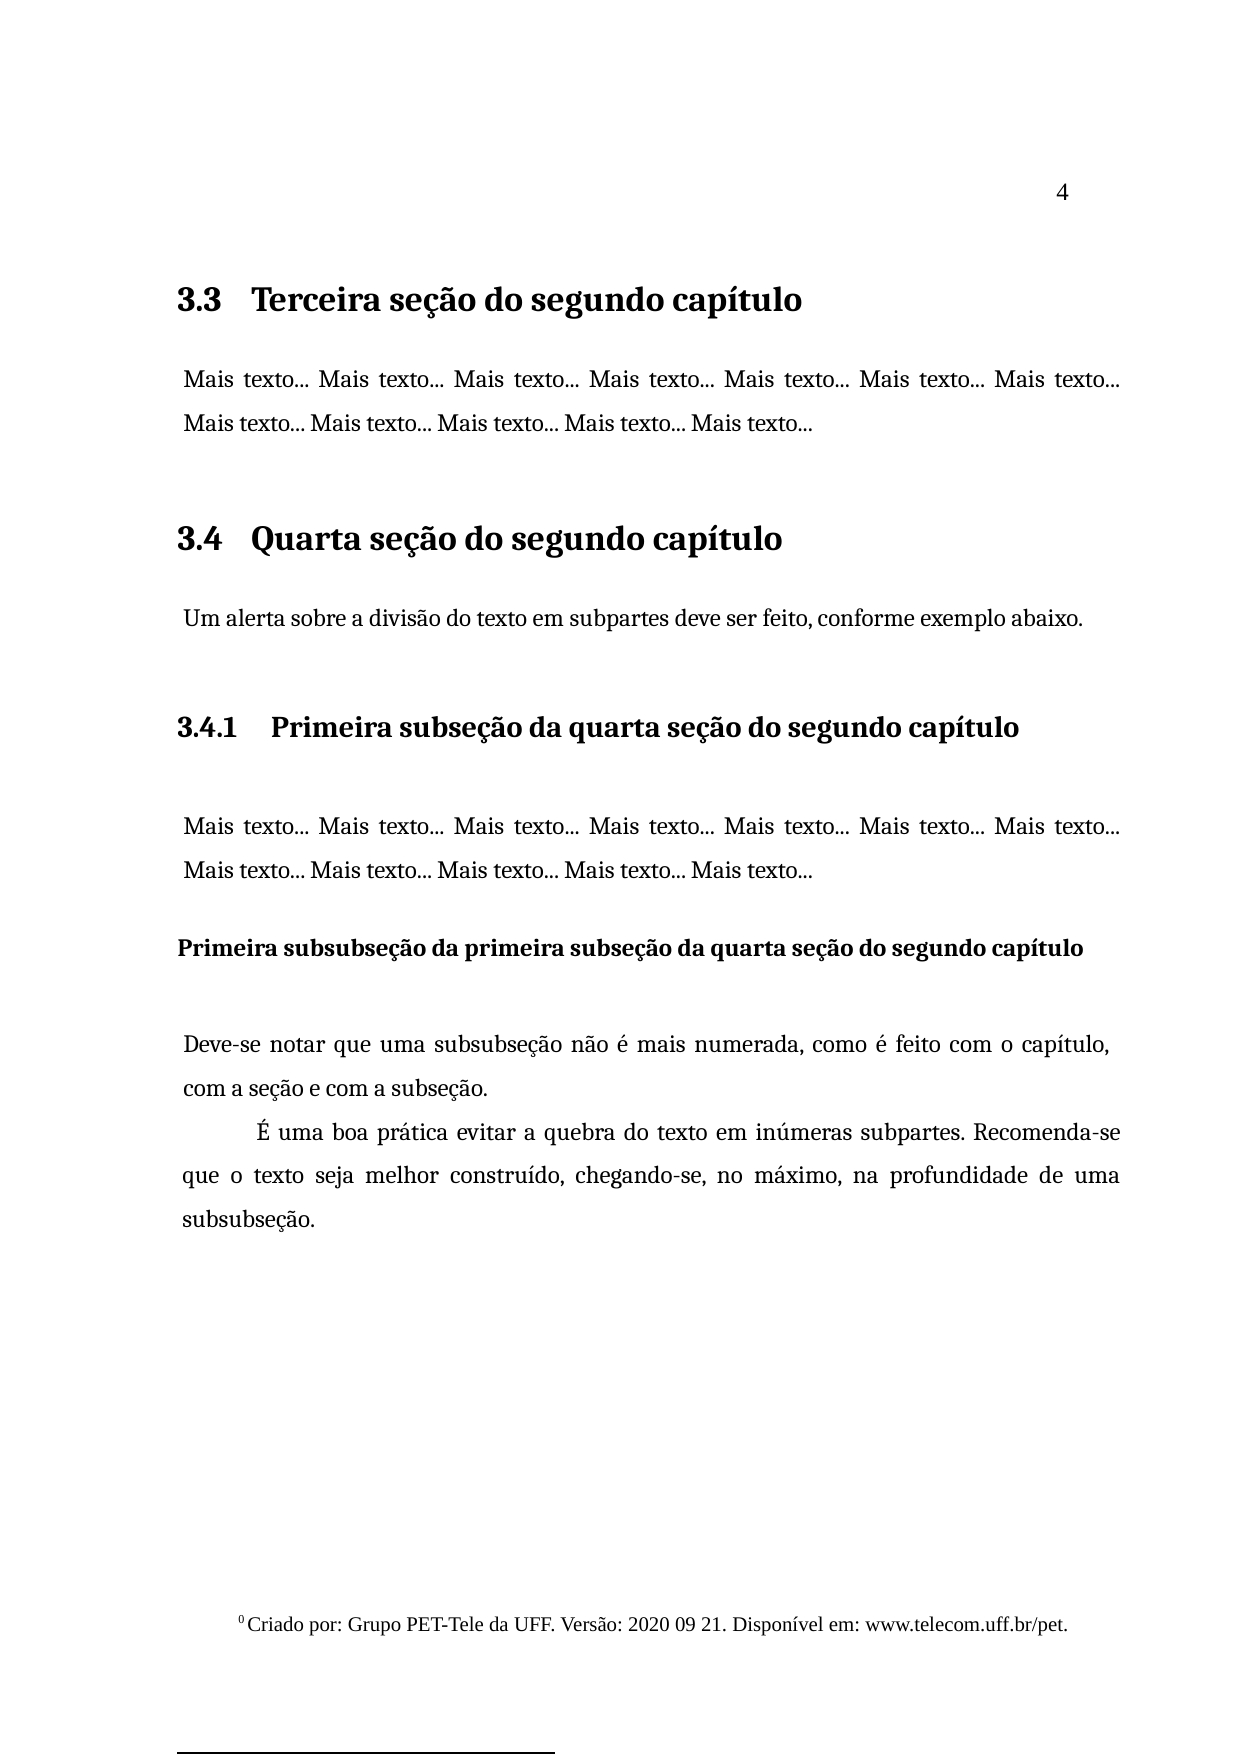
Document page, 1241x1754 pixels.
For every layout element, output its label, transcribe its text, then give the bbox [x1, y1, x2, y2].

subtitle 3.4 Quarta seção do segundo capítulo [177, 518, 1122, 559]
text Primeira subsubseção da primeira subseção da quarta seção do segundo capítulo [177, 934, 1122, 963]
text É uma boa prática evitar a quebra do texto em inúmeras subpartes. Recomenda-se que o texto seja melhor construído, chegando-se, no máximo, na profundidade de uma subsubseção. [182, 1117, 1122, 1234]
text Um alerta sobre a divisão do texto em subpartes deve ser feito, conforme exemplo abaixo. [183, 604, 1122, 633]
subtitle 3.3 Terceira seção do segundo capítulo [177, 279, 1122, 320]
text Mais texto... Mais texto... Mais texto... Mais texto... Mais texto... Mais texto... Mais texto... Mais texto... Mais texto... Mais texto... Mais texto... Mais texto... [183, 812, 1122, 884]
subtitle 3.4.1 Primeira subseção da quarta seção do segundo capítulo [177, 710, 1122, 744]
text Mais texto... Mais texto... Mais texto... Mais texto... Mais texto... Mais texto... Mais texto... Mais texto... Mais texto... Mais texto... Mais texto... Mais texto... [183, 365, 1122, 438]
text Deve-se notar que uma subsubseção não é mais numerada, como é feito com o capítulo, com a seção e com a subseção. [183, 1029, 1112, 1102]
